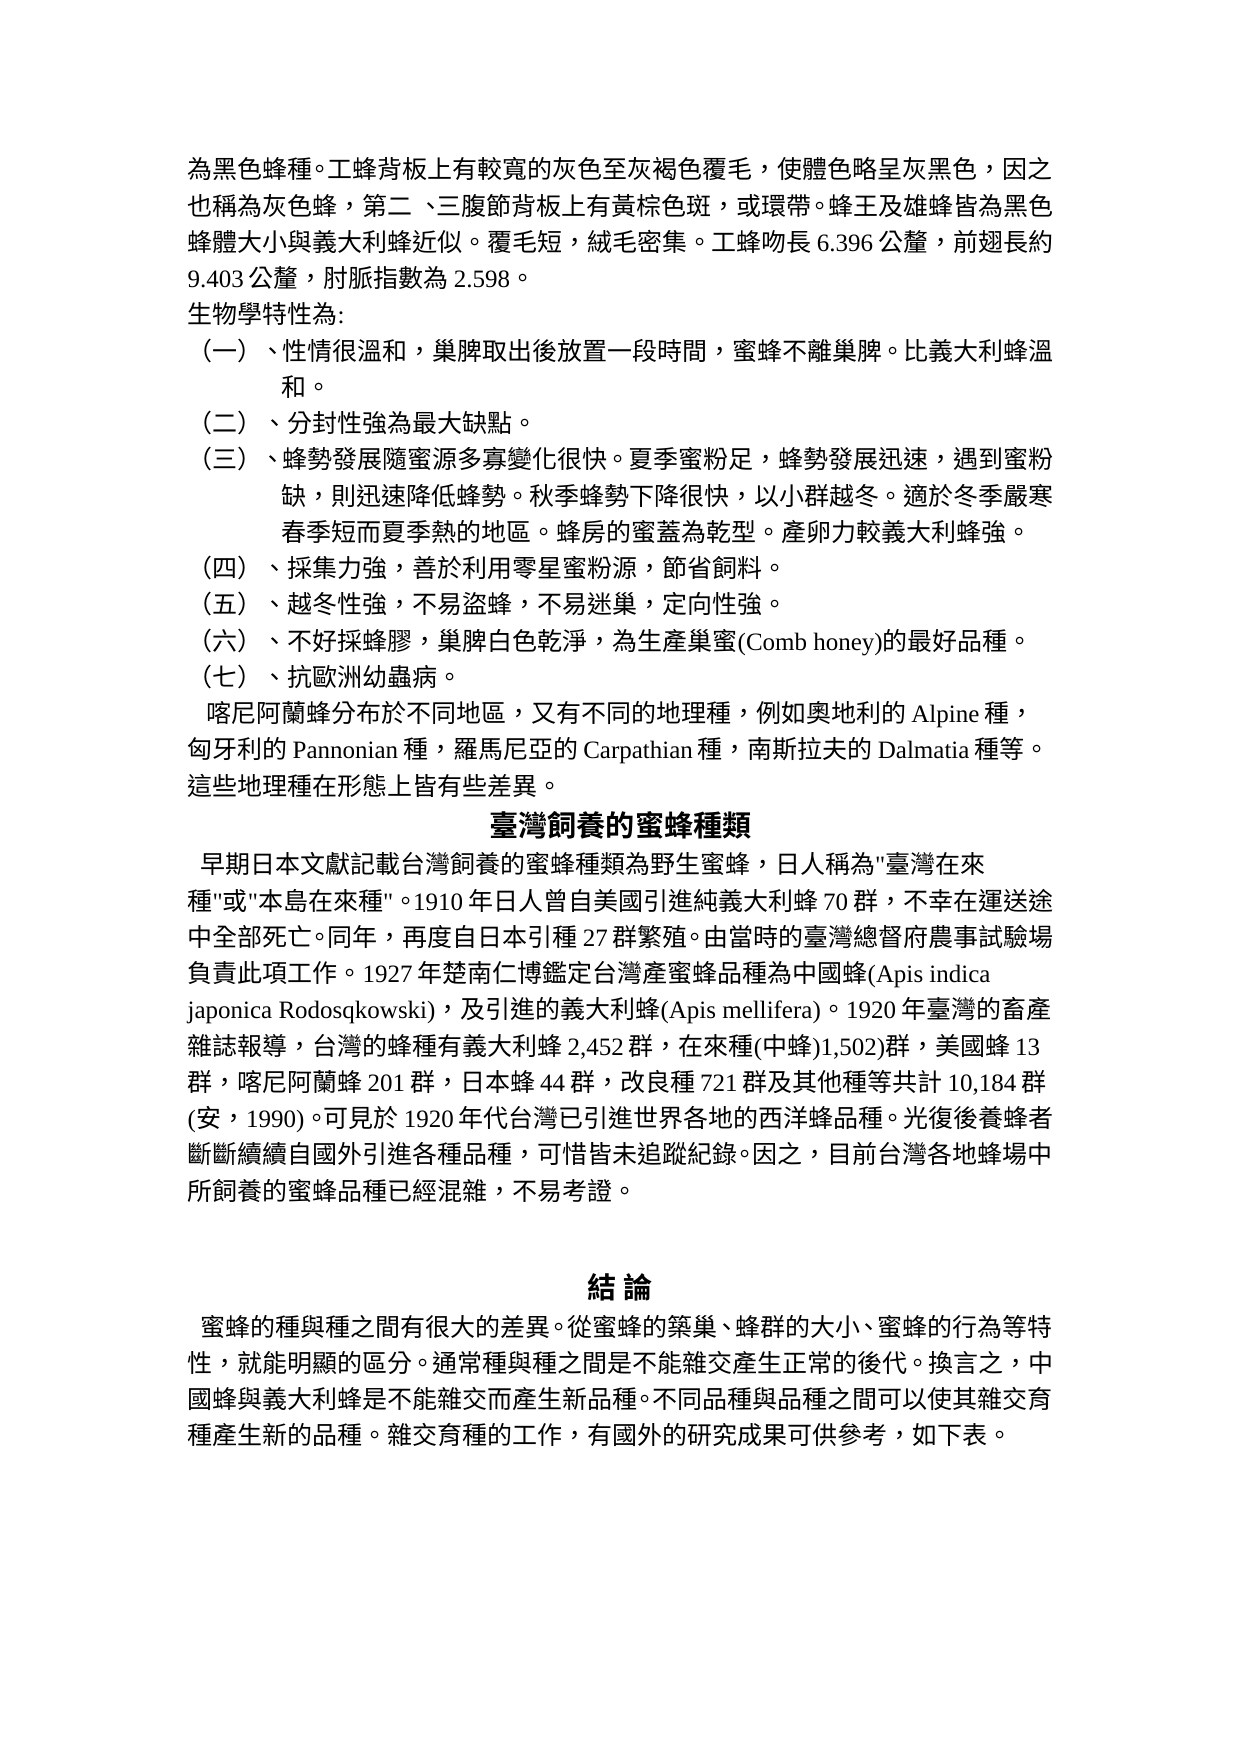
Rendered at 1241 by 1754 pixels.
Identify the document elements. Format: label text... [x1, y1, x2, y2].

text 臺灣飼養的蜜蜂種類 [187, 802, 1053, 845]
text 英名為Carniolan bee，原產於奧地利境內的阿爾卑斯山及巴爾幹半島的北部，為黑色蜂種。工蜂背板上有較寬的灰色至灰褐色覆毛，使體色略呈灰黑色，因之也稱為灰色蜂，第二 、三腹節背板上有黃棕色斑，或環帶。蜂王及雄蜂皆為黑色。蜂體大小與義大利蜂近似。覆毛短，絨毛密集。工蜂吻長6.396公釐，前翅長約9.403公釐，肘脈指數為2.598。 [187, 150, 1053, 295]
text （七）、抗歐洲幼蟲病。 [187, 657, 1053, 694]
text 早期日本文獻記載台灣飼養的蜜蜂種類為野生蜜蜂，日人稱為"臺灣在來種"或"本島在來種"。1910年日人曾自美國引進純義大利蜂70群，不幸在運送途中全部死亡。同年，再度自日本引種27群繁殖。由當時的臺灣總督府農事試驗場負責此項工作。1927年楚南仁博鑑定台灣產蜜蜂品種為中國蜂(Apis indica japonica Rodosqkowski)，及引進的義大利蜂(Apis mellifera)。1920年臺灣的畜產雜誌報導，台灣的蜂種有義大利蜂2,452群，在來種(中蜂)1,502)群，美國蜂13群，喀尼阿蘭蜂201群，日本蜂44群，改良種721群及其他種等共計10,184群(安，1990)。可見於1920年代台灣已引進世界各地的西洋蜂品種。光復後養蜂者斷斷續續自國外引進各種品種，可惜皆未追蹤紀錄。因之，目前台灣各地蜂場中所飼養的蜜蜂品種已經混雜，不易考證。 [187, 845, 1053, 1207]
text （五）、越冬性強，不易盜蜂，不易迷巢，定向性強。 [187, 585, 1053, 621]
text （二）、分封性強為最大缺點。 [187, 404, 1053, 440]
text 蜜蜂的種與種之間有很大的差異。從蜜蜂的築巢、蜂群的大小、蜜蜂的行為等特性，就能明顯的區分。通常種與種之間是不能雜交產生正常的後代。換言之，中國蜂與義大利蜂是不能雜交而產生新品種。不同品種與品種之間可以使其雜交育種產生新的品種。雜交育種的工作，有國外的研究成果可供參考，如下表。 [187, 1307, 1053, 1452]
text 結 論 [187, 1265, 1053, 1307]
text 喀尼阿蘭蜂分布於不同地區，又有不同的地理種，例如奧地利的Alpine種，匈牙利的Pannonian種，羅馬尼亞的Carpathian種，南斯拉夫的Dalmatia種等。這些地理種在形態上皆有些差異。 [187, 694, 1053, 802]
text （一）、性情很溫和，巢脾取出後放置一段時間，蜜蜂不離巢脾。比義大利蜂溫和。 [187, 331, 1053, 404]
text 生物學特性為: [187, 295, 1053, 331]
text （四）、採集力強，善於利用零星蜜粉源，節省飼料。 [187, 549, 1053, 585]
text （六）、不好採蜂膠，巢脾白色乾淨，為生產巢蜜(Comb honey)的最好品種。 [187, 621, 1053, 657]
text （三）、蜂勢發展隨蜜源多寡變化很快。夏季蜜粉足，蜂勢發展迅速，遇到蜜粉缺，則迅速降低蜂勢。秋季蜂勢下降很快，以小群越冬。適於冬季嚴寒，春季短而夏季熱的地區。蜂房的蜜蓋為乾型。產卵力較義大利蜂強。 [187, 440, 1053, 549]
